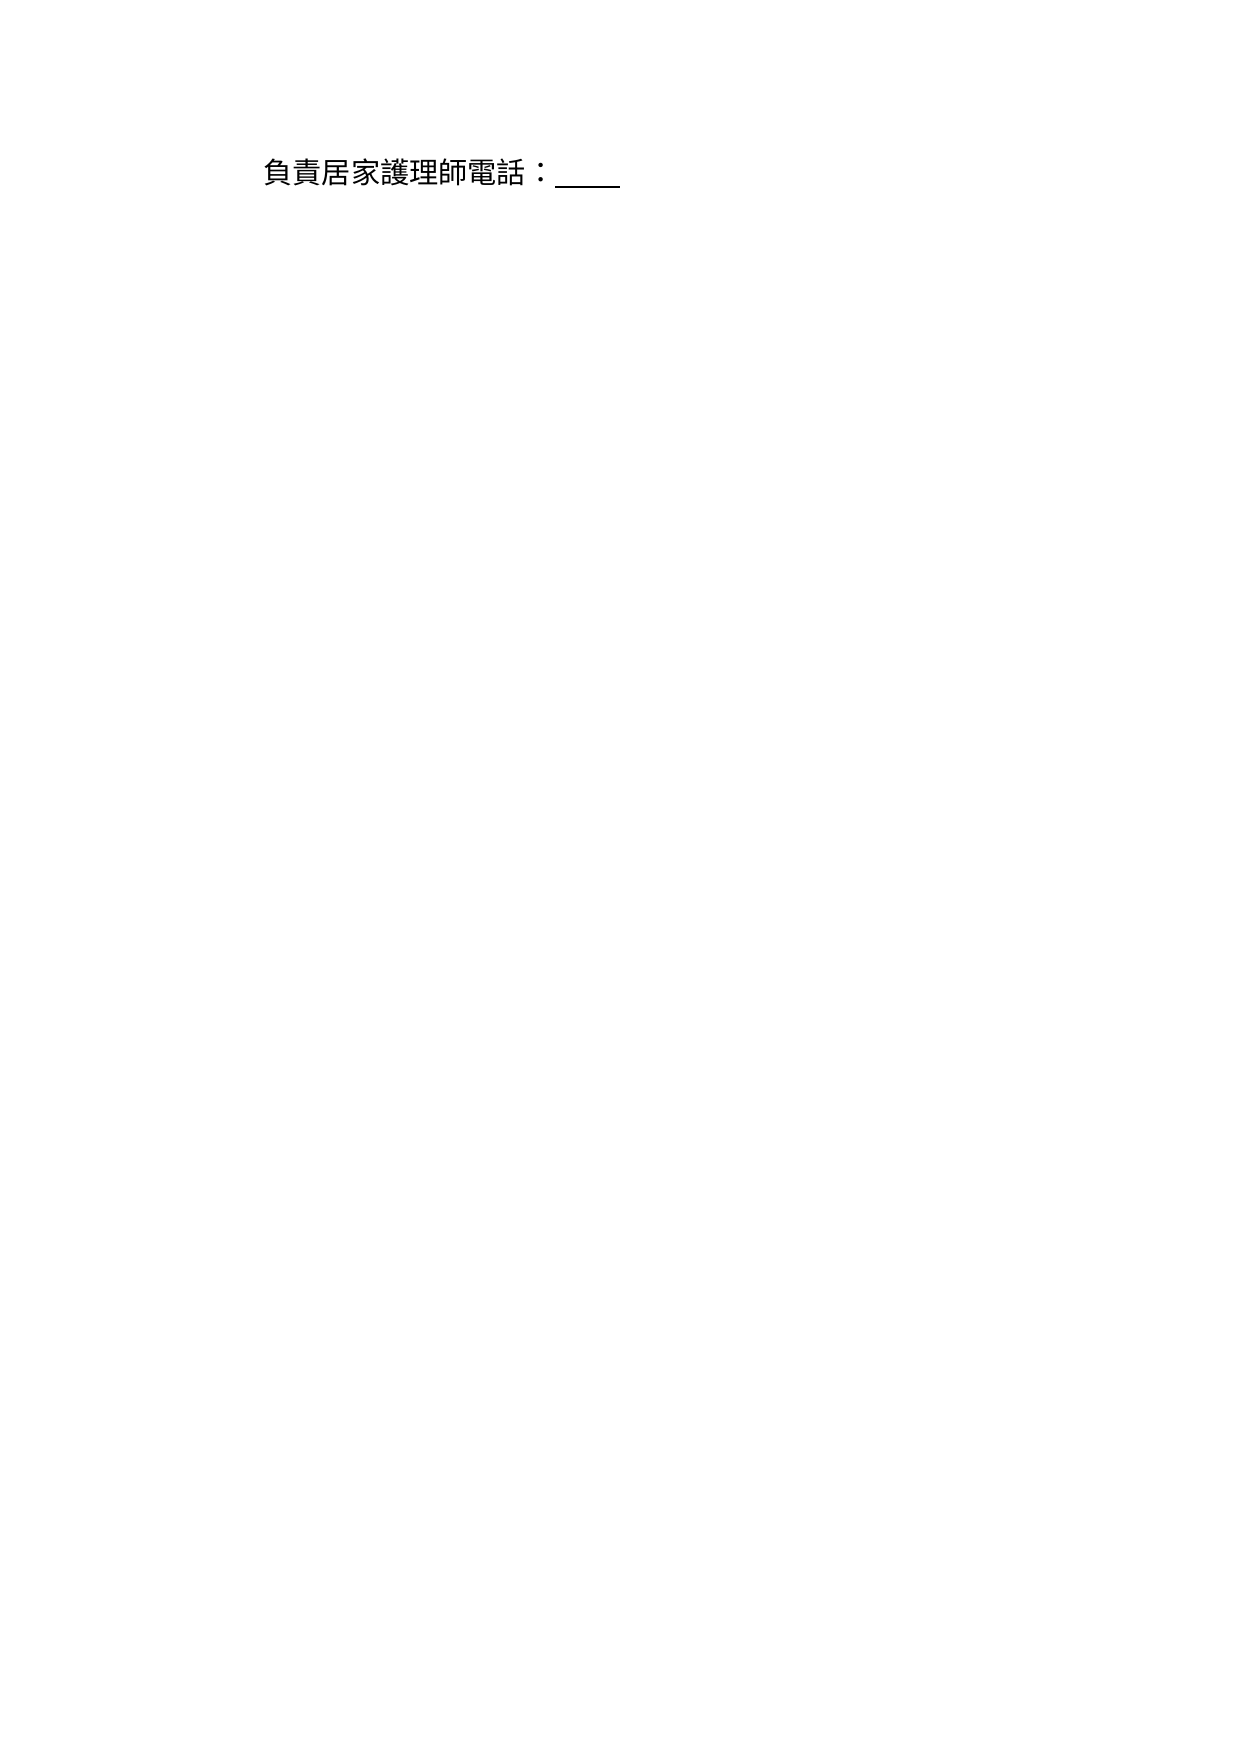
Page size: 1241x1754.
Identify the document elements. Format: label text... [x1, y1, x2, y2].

text 負責居家護理師電話： [187, 150, 1053, 192]
